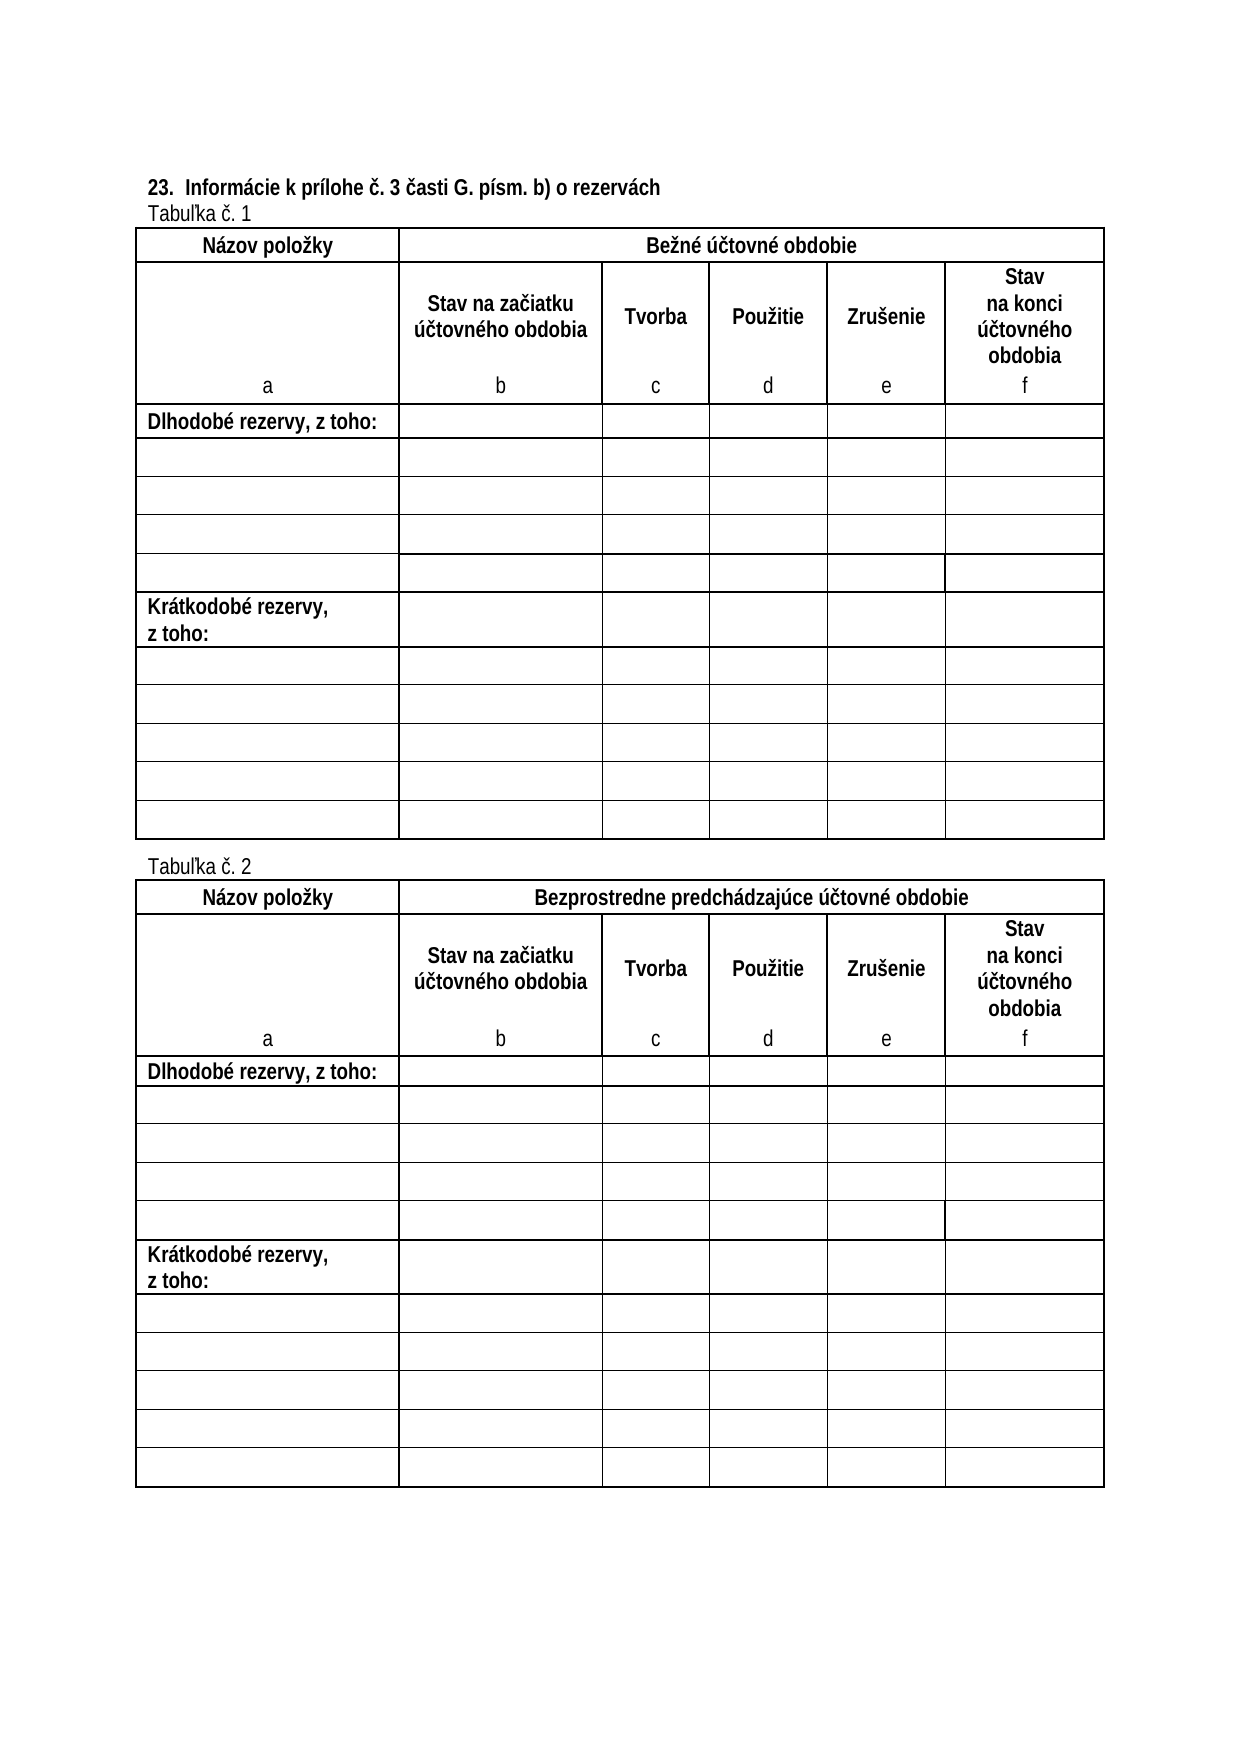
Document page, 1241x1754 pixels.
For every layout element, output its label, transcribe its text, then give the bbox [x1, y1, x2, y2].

table_cell [137, 515, 398, 553]
table_cell [710, 477, 827, 514]
table_cell [828, 1410, 945, 1447]
table_cell [603, 1124, 709, 1162]
table_cell [946, 477, 1103, 514]
table_cell [710, 1448, 827, 1486]
table_cell [828, 724, 945, 761]
table_cell [137, 801, 398, 838]
table_cell [828, 1295, 945, 1332]
table_cell [137, 762, 398, 799]
table_cell Zrušenie [828, 263, 944, 368]
table_cell [828, 1241, 945, 1293]
table_cell [946, 801, 1103, 838]
table_cell [137, 1295, 398, 1332]
table_cell [710, 1333, 827, 1370]
title Informácie k prílohe č. 3 časti G. písm. b) o rezervách [148, 174, 1093, 200]
table_cell [603, 685, 709, 723]
table_cell [710, 1371, 827, 1409]
table_cell [137, 724, 398, 761]
table_cell [400, 439, 602, 476]
table_cell [400, 515, 602, 553]
table_cell [828, 515, 945, 553]
table_cell [828, 1371, 945, 1409]
table_cell [400, 1333, 602, 1370]
table_cell [710, 1057, 827, 1085]
table_cell [828, 685, 945, 723]
table_cell Krátkodobé rezervy, z toho: [137, 593, 398, 646]
table_cell [946, 1241, 1103, 1293]
table_cell [946, 1410, 1103, 1447]
table_cell [400, 1057, 602, 1085]
table_cell [828, 801, 945, 838]
table_cell [946, 1295, 1103, 1332]
table_cell [710, 593, 827, 646]
table_cell [137, 477, 398, 514]
table_cell [400, 685, 602, 723]
table_cell [828, 1124, 945, 1162]
table_cell [603, 1410, 709, 1447]
table_cell [137, 1163, 398, 1200]
table_cell [710, 1241, 827, 1293]
table_cell [137, 685, 398, 723]
table_cell d [710, 1021, 826, 1055]
table_cell [603, 801, 709, 838]
table_cell f [946, 1021, 1103, 1055]
table_header Názov položky [137, 229, 398, 261]
table_header Názov položky [137, 881, 398, 913]
table_cell Stav na konci účtovného obdobia [946, 915, 1103, 1021]
table_cell [137, 648, 398, 684]
table_cell [400, 1410, 602, 1447]
table_cell [137, 1333, 398, 1370]
table_cell [710, 685, 827, 723]
table_cell [828, 405, 945, 437]
table_cell [710, 439, 827, 476]
table_header Bezprostredne predchádzajúce účtovné obdobie [400, 881, 1103, 913]
table_cell Tvorba [603, 915, 708, 1021]
table_cell [603, 593, 709, 646]
table_cell Stav na začiatku účtovného obdobia [400, 915, 601, 1021]
table_cell e [828, 369, 944, 403]
table_cell [710, 1201, 827, 1238]
table_cell [400, 477, 602, 514]
table_cell [400, 648, 602, 684]
table_cell [137, 1410, 398, 1447]
table_cell [400, 1448, 602, 1486]
table_cell [710, 1163, 827, 1200]
table_cell [400, 1201, 602, 1238]
table_cell [710, 555, 827, 591]
table_cell [828, 762, 945, 799]
table_cell [828, 439, 945, 476]
table_cell [828, 1201, 944, 1238]
table_cell [603, 1241, 709, 1293]
table_cell [710, 1087, 827, 1123]
table_cell d [710, 369, 826, 403]
table_cell [603, 1333, 709, 1370]
table_cell [137, 554, 398, 591]
table_cell Stav na začiatku účtovného obdobia [400, 263, 601, 368]
table_cell [710, 648, 827, 684]
table_cell [603, 1087, 709, 1123]
table_cell Použitie [710, 263, 826, 368]
table_cell [946, 1057, 1103, 1085]
table_cell [137, 1124, 398, 1162]
table_cell [946, 648, 1103, 684]
table_cell [946, 515, 1103, 553]
table_cell [603, 762, 709, 799]
table_cell [710, 1295, 827, 1332]
table_cell [137, 1201, 398, 1238]
table_cell [946, 1448, 1103, 1486]
table_cell [710, 1410, 827, 1447]
table_cell [137, 915, 398, 1021]
table_cell [603, 555, 709, 591]
table_cell [710, 724, 827, 761]
table_cell Dlhodobé rezervy, z toho: [137, 405, 398, 437]
table_cell [603, 1448, 709, 1486]
table_cell [400, 1163, 602, 1200]
table_cell f [946, 369, 1103, 403]
table_cell [137, 1448, 398, 1486]
text Tabuľka č. 1 [148, 200, 1093, 227]
table_cell [137, 263, 398, 368]
table_cell [603, 515, 709, 553]
table_cell [828, 555, 944, 591]
table_cell [828, 1087, 945, 1123]
table_cell Zrušenie [828, 915, 944, 1021]
table_cell [710, 515, 827, 553]
table_cell [946, 1201, 1103, 1238]
table_cell [400, 1241, 602, 1293]
table_cell [400, 801, 602, 838]
table_cell [603, 1201, 709, 1238]
table_cell [400, 1087, 602, 1123]
table_cell [710, 405, 827, 437]
table_cell [828, 593, 945, 646]
text Tabuľka č. 2 [148, 853, 1093, 879]
table_cell c [603, 369, 708, 403]
table_cell e [828, 1021, 944, 1055]
table_cell [400, 555, 602, 591]
table_cell Krátkodobé rezervy, z toho: [137, 1241, 398, 1293]
table_cell [603, 648, 709, 684]
table_cell [946, 1371, 1103, 1409]
table_cell [946, 1124, 1103, 1162]
table_cell [603, 1371, 709, 1409]
table_cell [828, 1057, 945, 1085]
table_cell [400, 1124, 602, 1162]
table_cell [400, 1371, 602, 1409]
table_cell [603, 477, 709, 514]
table_cell [946, 1333, 1103, 1370]
table_cell a [137, 369, 398, 403]
table_cell [400, 724, 602, 761]
table_cell [946, 439, 1103, 476]
table_cell [828, 1333, 945, 1370]
table_cell [710, 762, 827, 799]
table_cell Dlhodobé rezervy, z toho: [137, 1057, 398, 1085]
table_cell c [603, 1021, 708, 1055]
table_cell [137, 1087, 398, 1123]
table_cell [137, 439, 398, 476]
table_cell [400, 762, 602, 799]
table_cell [603, 405, 709, 437]
table_cell b [400, 1021, 601, 1055]
table_cell [828, 1448, 945, 1486]
table_cell Použitie [710, 915, 826, 1021]
table_cell [946, 1163, 1103, 1200]
table_cell [828, 477, 945, 514]
table_cell Stav na konci účtovného obdobia [946, 263, 1103, 368]
table_cell [400, 1295, 602, 1332]
table_cell [400, 593, 602, 646]
table_cell a [137, 1021, 398, 1055]
table_cell [946, 685, 1103, 723]
table_cell [828, 1163, 945, 1200]
table_cell [603, 724, 709, 761]
table_cell [603, 439, 709, 476]
table_header Bežné účtovné obdobie [400, 229, 1103, 261]
table_cell [603, 1295, 709, 1332]
table_cell [710, 801, 827, 838]
table_cell [946, 1087, 1103, 1123]
table_cell [946, 593, 1103, 646]
table_cell [946, 762, 1103, 799]
table_cell b [400, 369, 601, 403]
table_cell [710, 1124, 827, 1162]
table_cell [400, 405, 602, 437]
table_cell [946, 555, 1103, 591]
table_cell [946, 724, 1103, 761]
table_cell [603, 1057, 709, 1085]
table_cell [946, 405, 1103, 437]
table_cell [603, 1163, 709, 1200]
table_cell Tvorba [603, 263, 708, 368]
table_cell [137, 1371, 398, 1409]
table_cell [828, 648, 945, 684]
